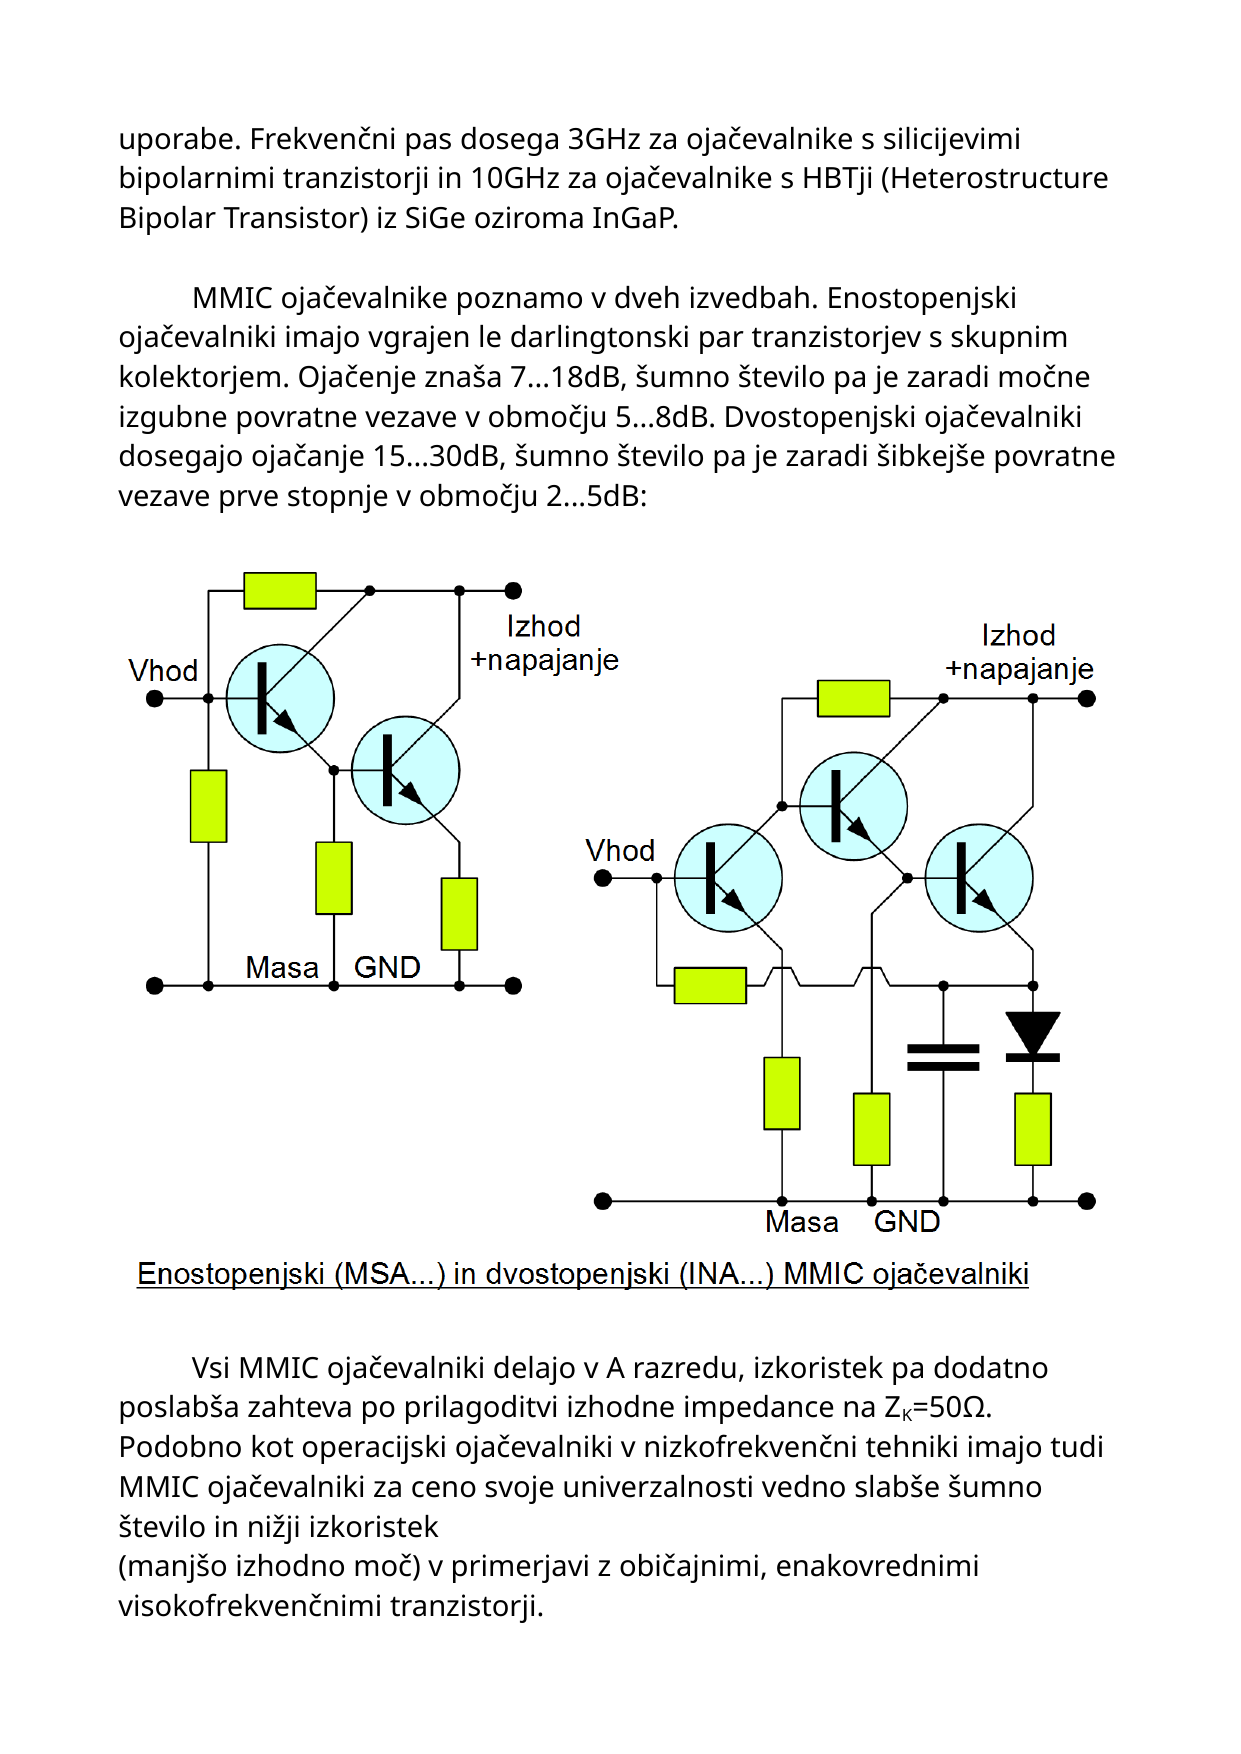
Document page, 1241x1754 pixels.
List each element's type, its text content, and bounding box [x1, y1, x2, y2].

text (manjšo izhodno moč) v primerjavi z običajnimi, enakovrednimi visokofrekvenčnimi tranzistorji. [118, 1546, 1122, 1625]
text uporabe. Frekvenčni pas dosega 3GHz za ojačevalnike s silicijevimi bipolarnimi tranzistorji in 10GHz za ojačevalnike s HBTji (Heterostructure Bipolar Transistor) iz SiGe oziroma InGaP. [118, 118, 1122, 237]
text Vsi MMIC ojačevalniki delajo v A razredu, izkoristek pa dodatno poslabša zahteva po prilagoditvi izhodne impedance na ZK=50Ω. Podobno kot operacijski ojačevalniki v nizkofrekvenčni tehniki imajo tudi MMIC ojačevalniki za ceno svoje univerzalnosti vedno slabše šumno število in nižji izkoristek [118, 1347, 1122, 1546]
text MMIC ojačevalnike poznamo v dveh izvedbah. Enostopenjski ojačevalniki imajo vgrajen le darlingtonski par tranzistorjev s skupnim kolektorjem. Ojačenje znaša 7...18dB, šumno število pa je zaradi močne izgubne povratne vezave v območju 5...8dB. Dvostopenjski ojačevalniki dosegajo ojačanje 15...30dB, šumno število pa je zaradi šibkejše povratne vezave prve stopnje v območju 2...5dB: [118, 277, 1122, 515]
picture [118, 554, 1122, 1308]
